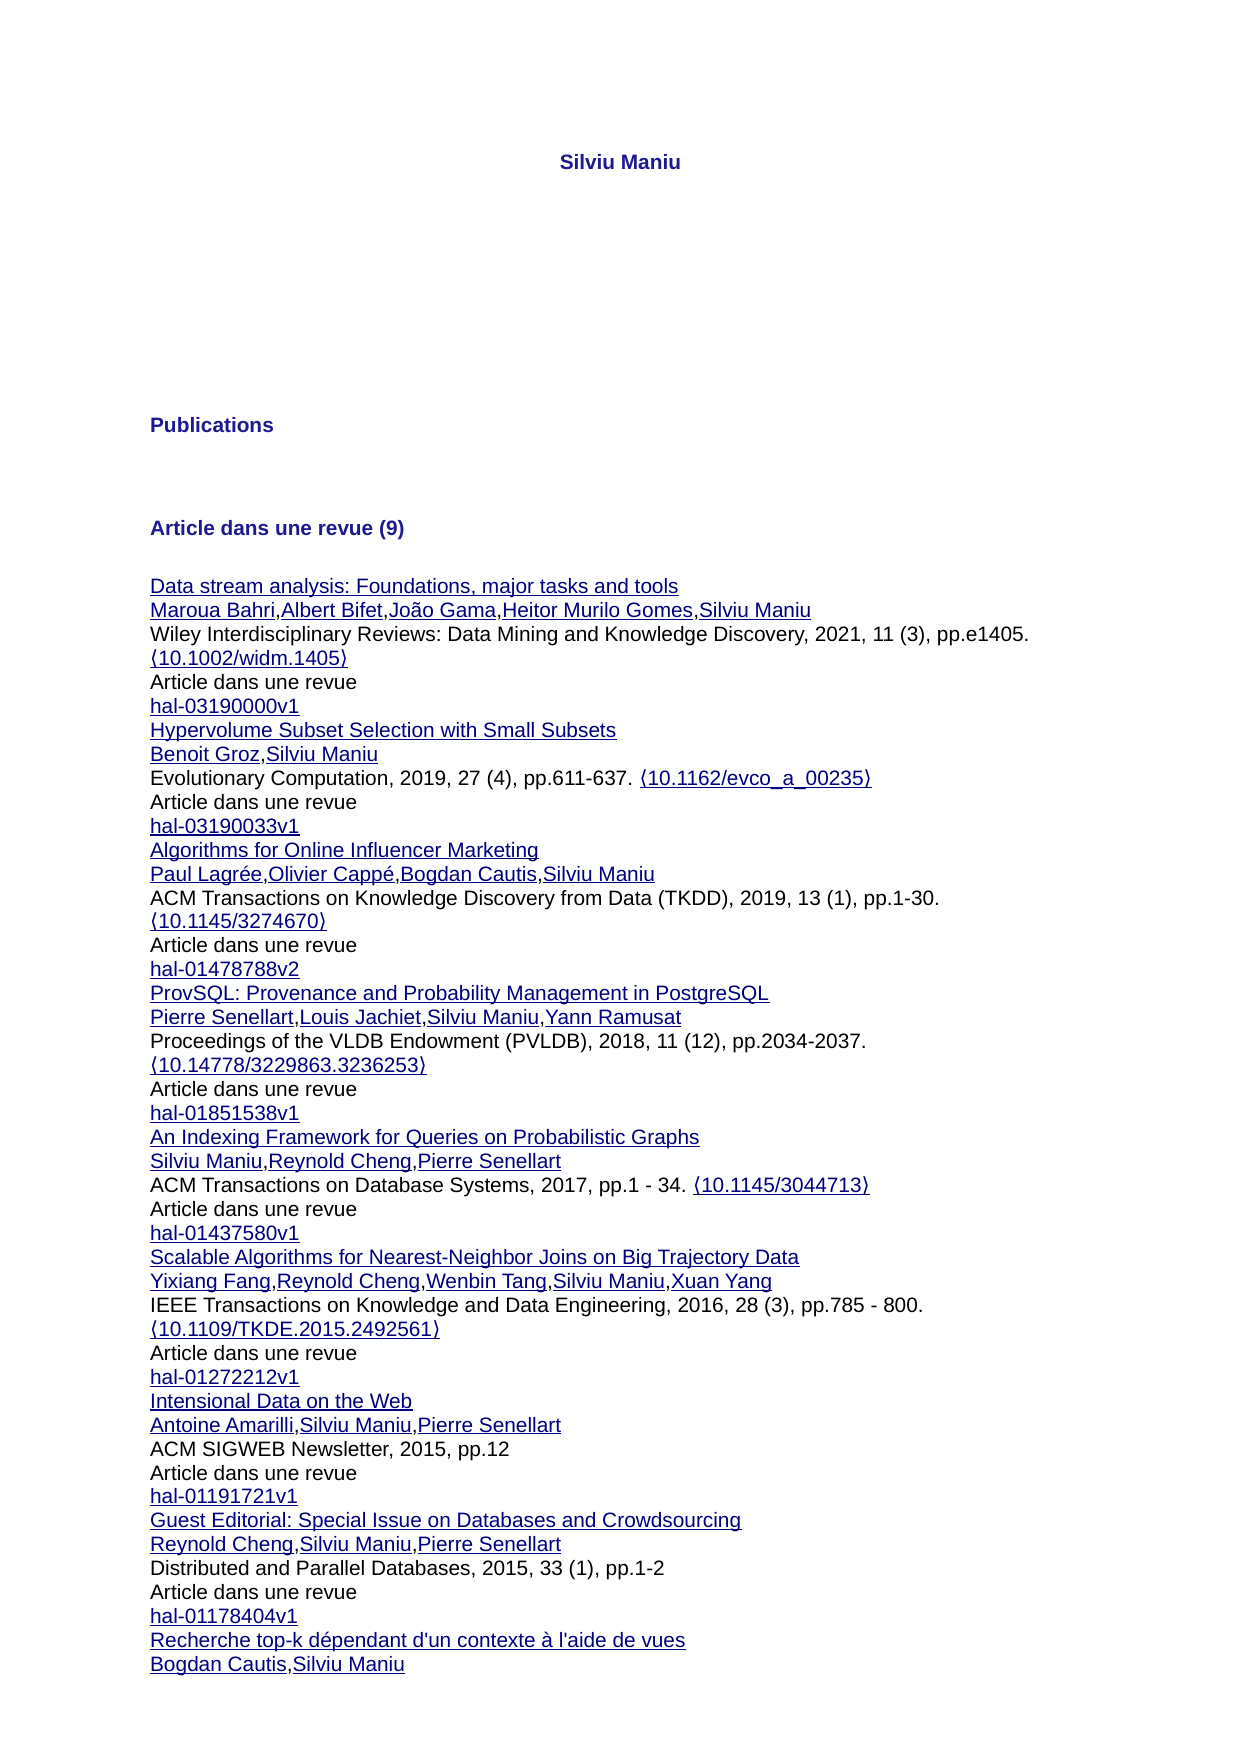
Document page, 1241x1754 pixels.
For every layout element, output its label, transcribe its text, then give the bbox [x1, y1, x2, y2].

table_cell Intensional Data on the Web Antoine Amarilli,Silviu Maniu,Pierre Senellart ACM SIGWEB Newsletter, 2015, pp.12 Article dans une revue hal-01191721v1 [150, 1389, 1090, 1508]
table_cell Guest Editorial: Special Issue on Databases and Crowdsourcing Reynold Cheng,Silviu Maniu,Pierre Senellart Distributed and Parallel Databases, 2015, 33 (1), pp.1-2 Article dans une revue hal-01178404v1 [150, 1508, 1090, 1628]
table_cell Scalable Algorithms for Nearest-Neighbor Joins on Big Trajectory Data Yixiang Fang,Reynold Cheng,Wenbin Tang,Silviu Maniu,Xuan Yang IEEE Transactions on Knowledge and Data Engineering, 2016, 28 (3), pp.785 - 800. ⟨10.1109/TKDE.2015.2492561⟩ Article dans une revue hal-01272212v1 [150, 1245, 1090, 1388]
table_cell Hypervolume Subset Selection with Small Subsets Benoit Groz,Silviu Maniu Evolutionary Computation, 2019, 27 (4), pp.611-637. ⟨10.1162/evco_a_00235⟩ Article dans une revue hal-03190033v1 [150, 718, 1090, 837]
table_cell ProvSQL: Provenance and Probability Management in PostgreSQL Pierre Senellart,Louis Jachiet,Silviu Maniu,Yann Ramusat Proceedings of the VLDB Endowment (PVLDB), 2018, 11 (12), pp.2034-2037. ⟨10.14778/3229863.3236253⟩ Article dans une revue hal-01851538v1 [150, 981, 1090, 1125]
table_cell An Indexing Framework for Queries on Probabilistic Graphs Silviu Maniu,Reynold Cheng,Pierre Senellart ACM Transactions on Database Systems, 2017, pp.1 - 34. ⟨10.1145/3044713⟩ Article dans une revue hal-01437580v1 [150, 1125, 1090, 1245]
table_header Data stream analysis: Foundations, major tasks and tools Maroua Bahri,Albert Bifet,João Gama,Heitor Murilo Gomes,Silviu Maniu Wiley Interdisciplinary Reviews: Data Mining and Knowledge Discovery, 2021, 11 (3), pp.e1405. ⟨10.1002/widm.1405⟩ Article dans une revue hal-03190000v1 [150, 574, 1090, 718]
subtitle Article dans une revue (9) [150, 516, 1090, 539]
table_cell Recherche top-k dépendant d'un contexte à l'aide de vues Bogdan Cautis,Silviu Maniu [150, 1628, 1090, 1676]
subtitle Silviu Maniu [150, 150, 1090, 174]
subtitle Publications [150, 412, 1090, 436]
table_cell Algorithms for Online Influencer Marketing Paul Lagrée,Olivier Cappé,Bogdan Cautis,Silviu Maniu ACM Transactions on Knowledge Discovery from Data (TKDD), 2019, 13 (1), pp.1-30. ⟨10.1145/3274670⟩ Article dans une revue hal-01478788v2 [150, 838, 1090, 981]
